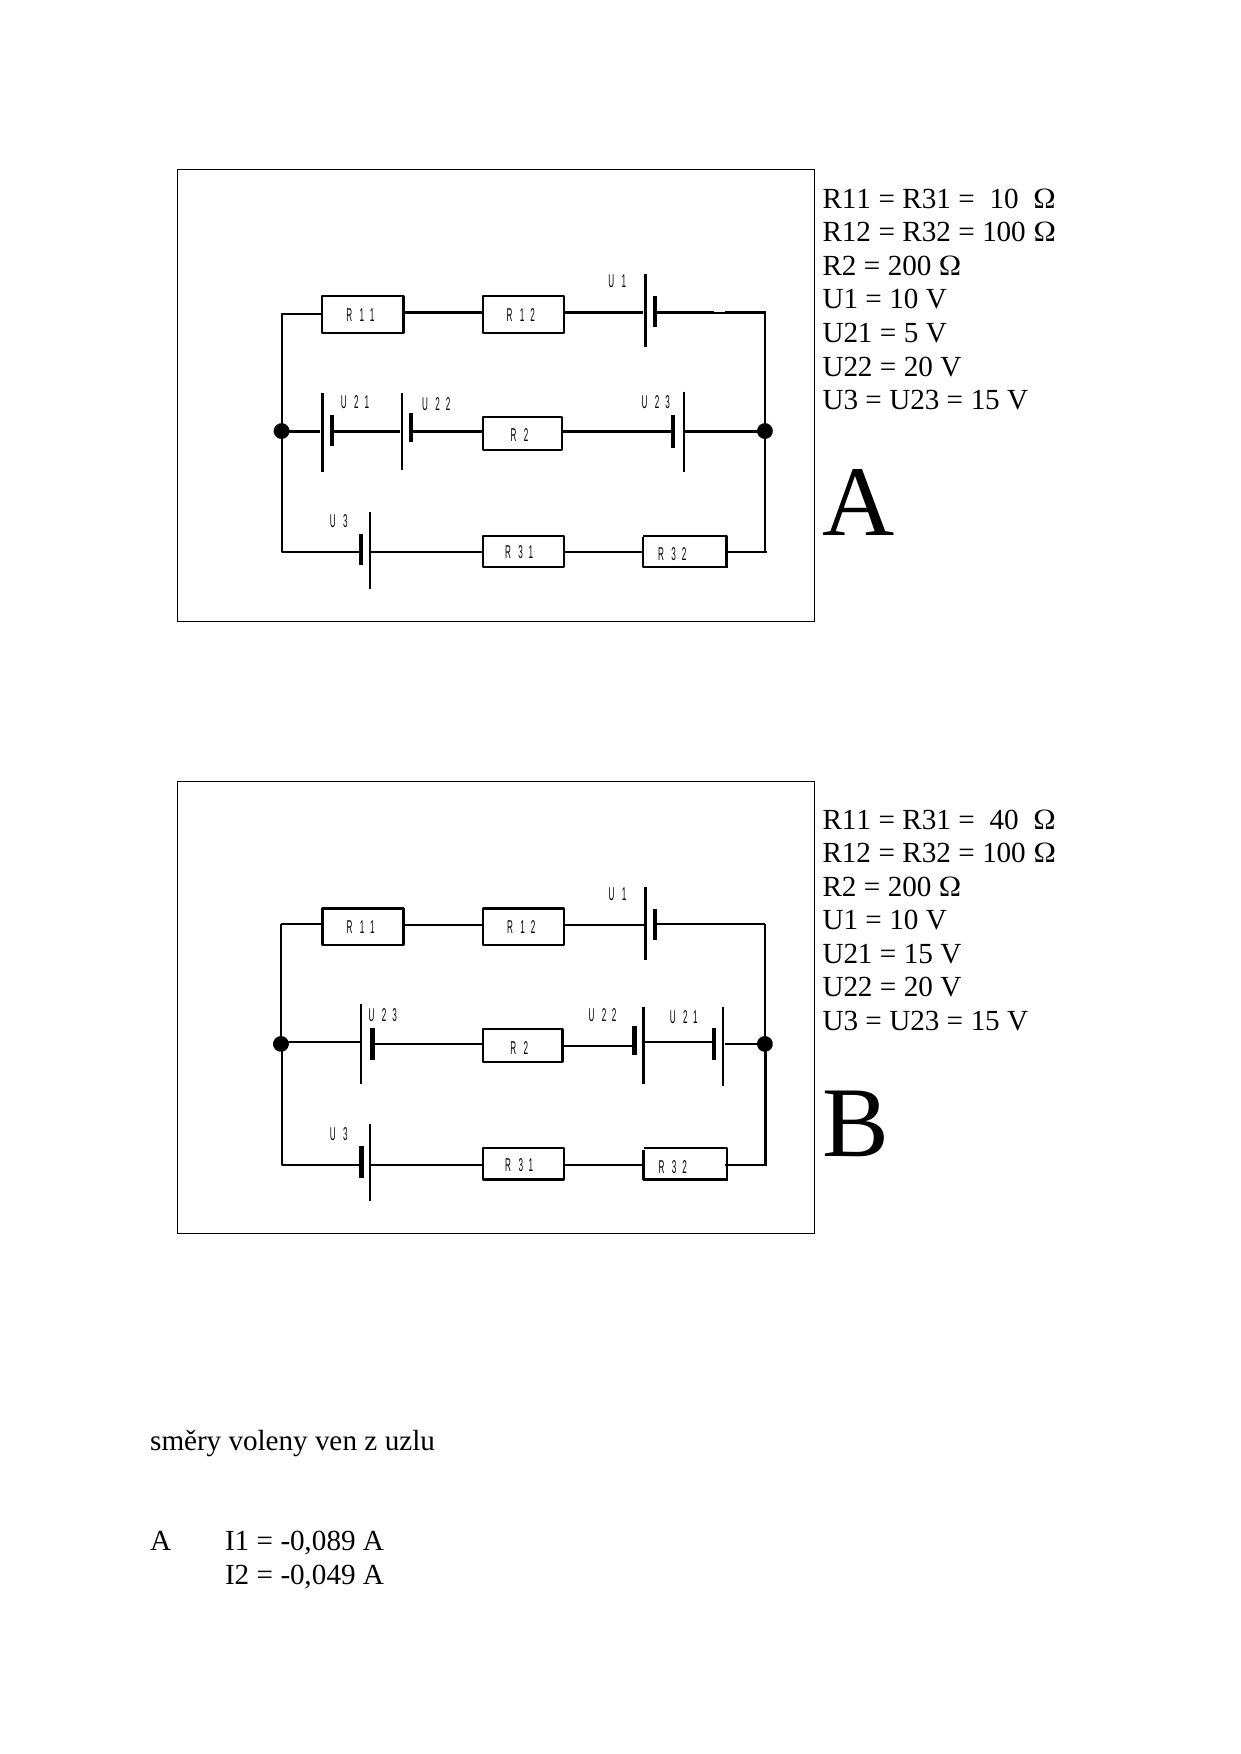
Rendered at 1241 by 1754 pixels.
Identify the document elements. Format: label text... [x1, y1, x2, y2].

text B [371, 1166, 482, 1178]
text [150, 349, 177, 382]
text A [150, 442, 177, 557]
text [197, 802, 795, 836]
text B [728, 1063, 795, 1178]
text R11 = R31 = 40 [815, 802, 1090, 836]
text B [565, 1166, 642, 1178]
text U1 = 10 V [657, 925, 764, 936]
text I2 = -0,049 A [150, 1557, 1090, 1591]
text [197, 836, 795, 869]
text [150, 936, 177, 970]
text U1 = 10 V [405, 926, 482, 936]
text U1 = 10 V [647, 903, 795, 936]
text U3 = U23 = 15 V [815, 382, 1090, 416]
text U1 = 10 V [815, 282, 1090, 315]
text A [815, 442, 1090, 557]
text [282, 970, 764, 1003]
text B [484, 1149, 563, 1178]
text [283, 349, 764, 382]
text A [197, 442, 359, 557]
text [197, 970, 280, 1003]
text [197, 215, 795, 248]
text U21 = 15 V [815, 936, 1090, 970]
text [282, 936, 764, 970]
text U3 = U23 = 15 V [283, 382, 764, 416]
text U1 = 10 V [565, 926, 644, 936]
text [150, 215, 177, 248]
text B [150, 1063, 177, 1178]
text A [565, 553, 642, 557]
text U1 = 10 V [324, 910, 402, 936]
text U21 = 5 V [766, 315, 795, 349]
text A [371, 553, 482, 557]
text U3 = U23 = 15 V [150, 382, 177, 416]
text U3 = U23 = 15 V [197, 382, 281, 416]
text A [484, 442, 561, 449]
text U22 = 20 V [815, 970, 1090, 1003]
text R2 = 200  [815, 248, 1090, 282]
text [150, 181, 177, 215]
text [197, 349, 281, 382]
text U1 = 10 V [282, 925, 321, 936]
text U3 = U23 = 15 V [484, 1030, 561, 1037]
text [766, 936, 795, 970]
text U3 = U23 = 15 V [282, 1003, 764, 1037]
text U3 = U23 = 15 V [197, 1003, 280, 1037]
text R11 = R31 = 10 [815, 181, 1090, 215]
text B [197, 1063, 359, 1178]
text U3 = U23 = 15 V [150, 1003, 177, 1037]
text U21 = 5 V [815, 315, 1090, 349]
text [197, 248, 795, 282]
text U21 = 5 V [484, 315, 563, 332]
text U1 = 10 V [150, 903, 177, 936]
text směry voleny ven z uzlu [150, 1423, 1090, 1457]
text U21 = 5 V [323, 315, 402, 332]
text U1 = 10 V [484, 297, 563, 315]
text U1 = 10 V [150, 282, 177, 315]
text R2 = 200  [815, 869, 1090, 903]
text R2 = 200  [197, 869, 795, 903]
text [150, 836, 177, 869]
text U21 = 5 V [283, 315, 764, 349]
text A [644, 537, 725, 557]
text [150, 248, 177, 282]
text U3 = U23 = 15 V [815, 1003, 1090, 1037]
text U3 = U23 = 15 V [766, 1003, 795, 1037]
text U1 = 10 V [484, 910, 563, 936]
text [150, 802, 177, 836]
text U1 = 10 V [815, 903, 1090, 936]
text B [815, 1063, 1090, 1178]
text U1 = 10 V [323, 297, 402, 315]
text A I1 = -0,089 A [150, 1524, 1090, 1557]
text A [728, 442, 795, 557]
text R2 = 200  [150, 869, 177, 903]
text U3 = U23 = 15 V [766, 382, 795, 416]
text R12 = R32 = 100  [815, 215, 1090, 248]
text [766, 349, 795, 382]
text R12 = R32 = 100  [815, 836, 1090, 869]
text U22 = 20 V [815, 349, 1090, 382]
text B [283, 1063, 764, 1178]
text U1 = 10 V [647, 282, 795, 315]
text A [283, 442, 764, 557]
text U21 = 5 V [197, 315, 281, 349]
text [766, 970, 795, 1003]
text U1 = 10 V [197, 903, 644, 936]
text [197, 936, 280, 970]
text U21 = 5 V [150, 315, 177, 349]
text [197, 188, 795, 215]
text A [484, 537, 563, 557]
text [150, 970, 177, 1003]
text U1 = 10 V [197, 282, 644, 315]
